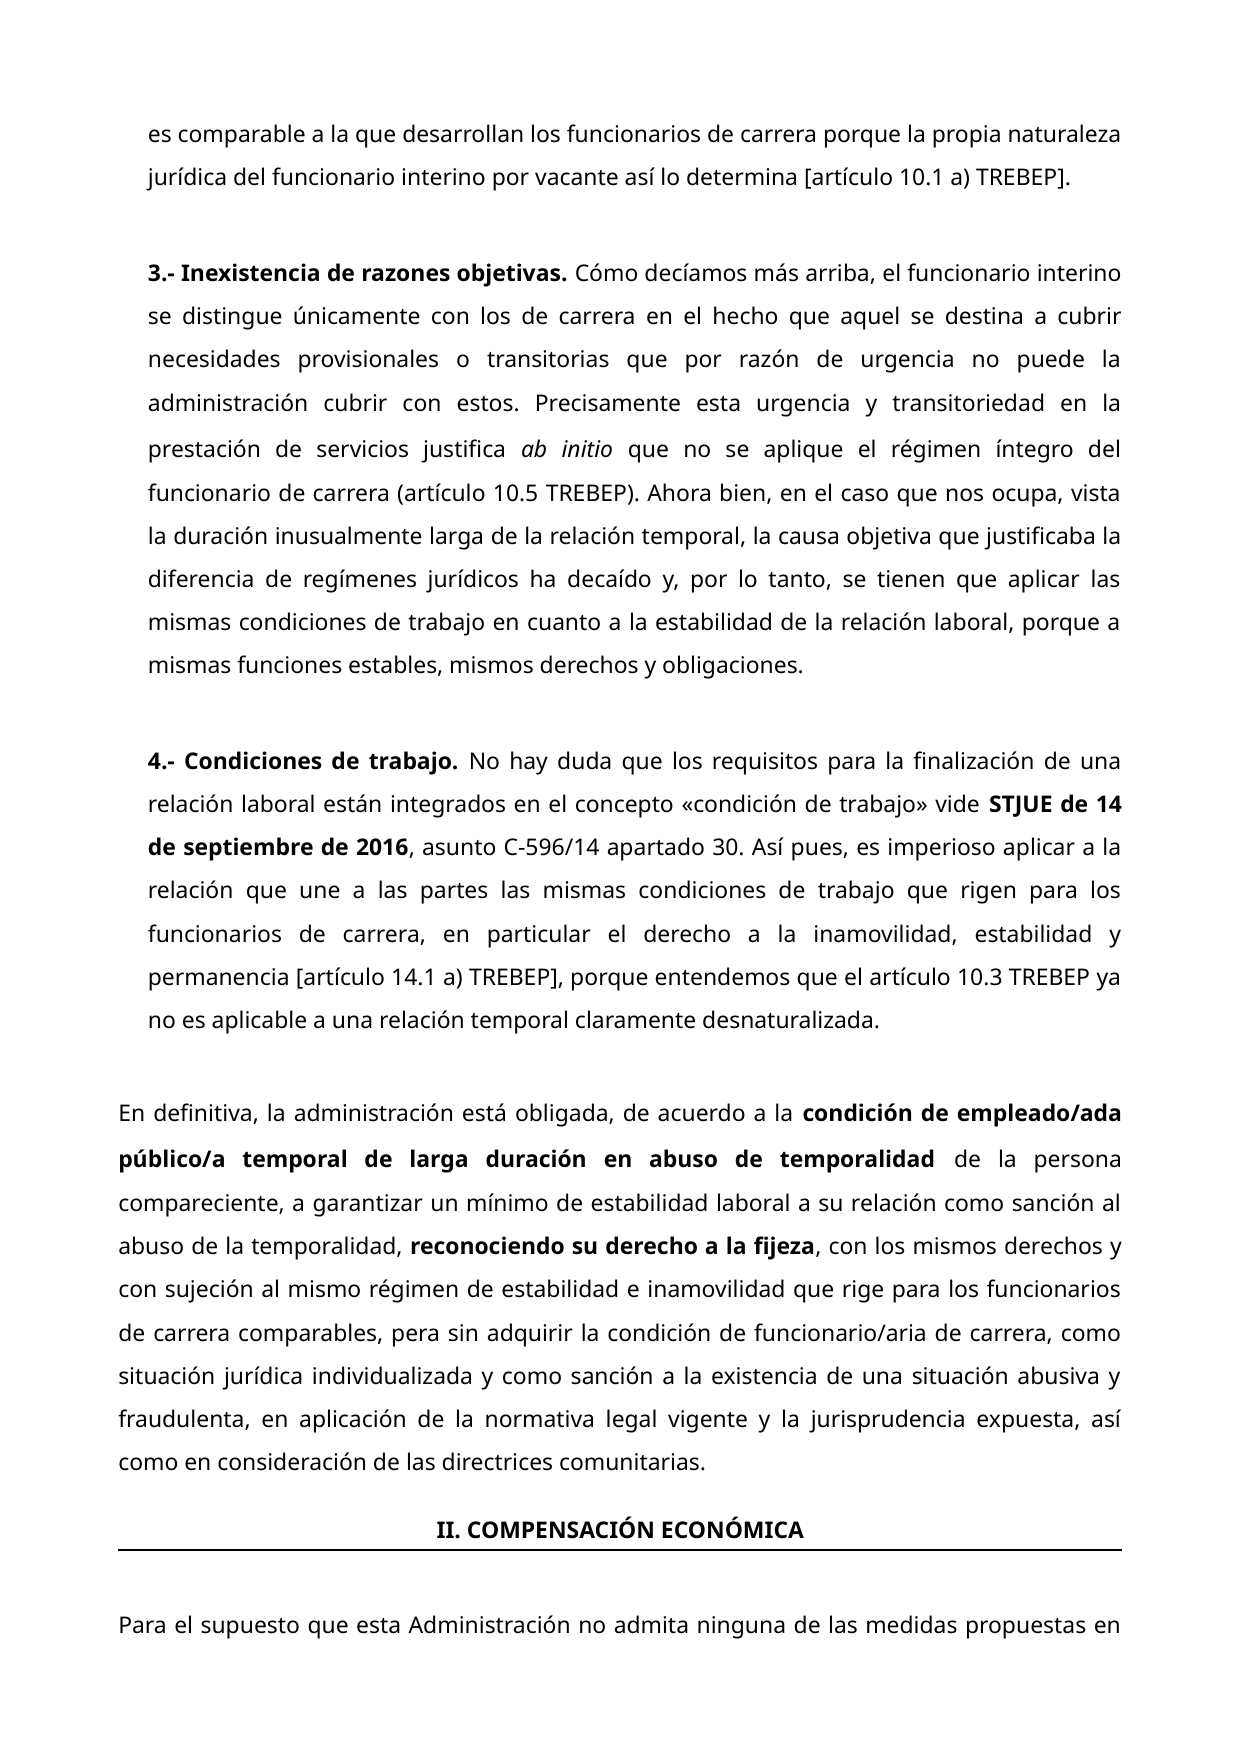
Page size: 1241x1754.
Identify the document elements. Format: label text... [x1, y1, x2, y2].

text En definitiva, la administración está obligada, de acuerdo a la condición de empleado/ada público/a temporal de larga duración en abuso de temporalidad de la persona compareciente, a garantizar un mínimo de estabilidad laboral a su relación como sanción al abuso de la temporalidad, reconociendo su derecho a la fijeza, con los mismos derechos y con sujeción al mismo régimen de estabilidad e inamovilidad que rige para los funcionarios de carrera comparables, pera sin adquirir la condición de funcionario/aria de carrera, como situación jurídica individualizada y como sanción a la existencia de una situación abusiva y fraudulenta, en aplicación de la normativa legal vigente y la jurisprudencia expuesta, así como en consideración de las directrices comunitarias. [118, 1097, 1122, 1477]
text 4.- Condiciones de trabajo. No hay duda que los requisitos para la finalización de una relación laboral están integrados en el concepto «condición de trabajo» vide STJUE de 14 de septiembre de 2016, asunto C-596/14 apartado 30. Así pues, es imperioso aplicar a la relación que une a las partes las mismas condiciones de trabajo que rigen para los funcionarios de carrera, en particular el derecho a la inamovilidad, estabilidad y permanencia [artículo 14.1 a) TREBEP], porque entendemos que el artículo 10.3 TREBEP ya no es aplicable a una relación temporal claramente desnaturalizada. [148, 742, 1122, 1035]
text II. COMPENSACIÓN ECONÓMICA [118, 1514, 1122, 1549]
text Para el supuesto que esta Administración no admita ninguna de las medidas propuestas en [118, 1609, 1122, 1640]
text es comparable a la que desarrollan los funcionarios de carrera porque la propia naturaleza jurídica del funcionario interino por vacante así lo determina [artículo 10.1 a) TREBEP]. [148, 118, 1122, 192]
text 3.- Inexistencia de razones objetivas. Cómo decíamos más arriba, el funcionario interino se distingue únicamente con los de carrera en el hecho que aquel se destina a cubrir necesidades provisionales o transitorias que por razón de urgencia no puede la administración cubrir con estos. Precisamente esta urgencia y transitoriedad en la prestación de servicios justifica ab initio que no se aplique el régimen íntegro del funcionario de carrera (artículo 10.5 TREBEP). Ahora bien, en el caso que nos ocupa, vista la duración inusualmente larga de la relación temporal, la causa objetiva que justificaba la diferencia de regímenes jurídicos ha decaído y, por lo tanto, se tienen que aplicar las mismas condiciones de trabajo en cuanto a la estabilidad de la relación laboral, porque a mismas funciones estables, mismos derechos y obligaciones. [148, 254, 1122, 680]
